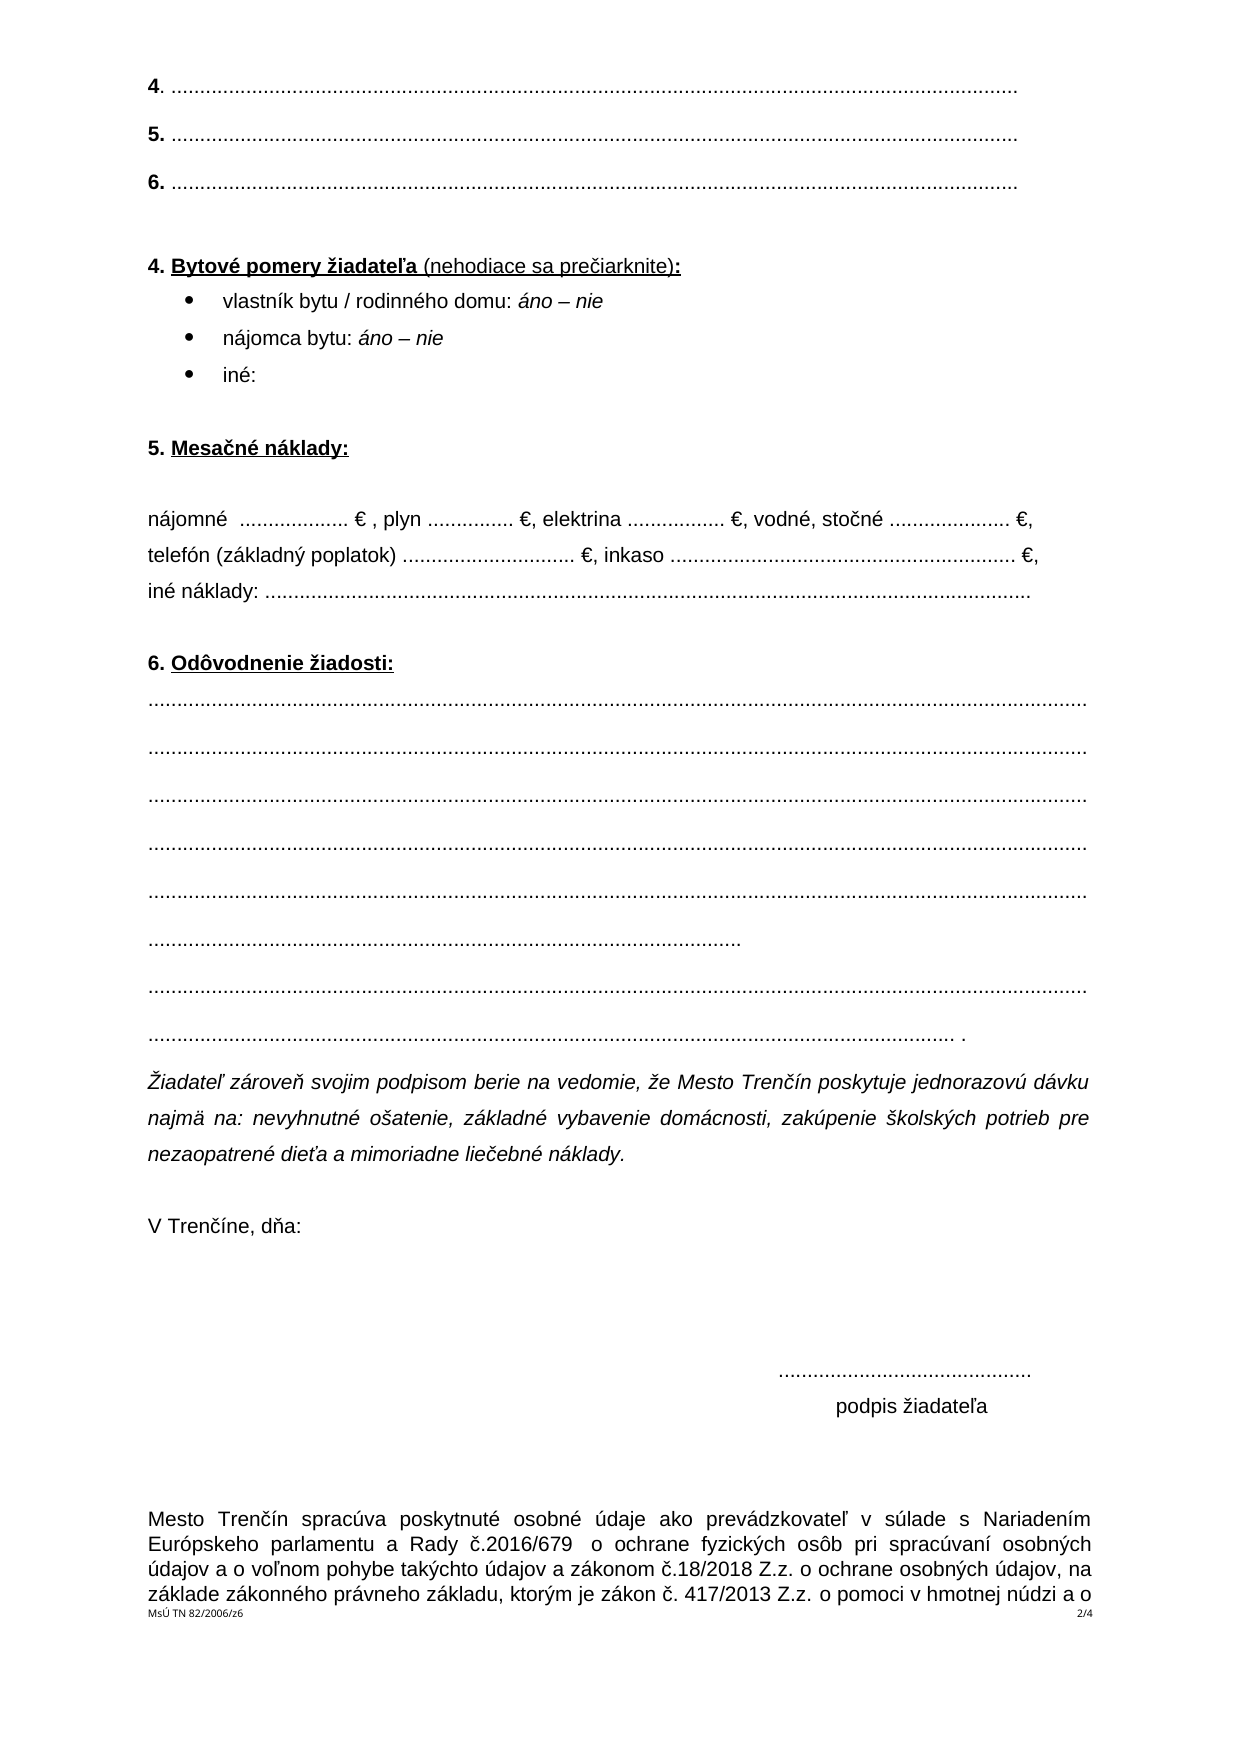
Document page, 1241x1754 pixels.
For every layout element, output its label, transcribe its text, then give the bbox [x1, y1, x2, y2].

text nájomné ................... € , plyn ............... €, elektrina ................. €, vodné, stočné ..................... €, [148, 507, 1093, 531]
text podpis žiadateľa [148, 1394, 1093, 1418]
text telefón (základný poplatok) .............................. €, inkaso ............................................................ €, [148, 543, 1093, 567]
list iné: [185, 363, 1093, 387]
text 5. ................................................................................................................................................... [148, 122, 1093, 146]
text 6. ................................................................................................................................................... [148, 169, 1093, 193]
text ............................................................................................................................................................................................................................................................................................................... . [148, 974, 1093, 1046]
text 4. ................................................................................................................................................... [148, 74, 1093, 98]
list nájomca bytu: áno – nie [185, 326, 1093, 351]
list vlastník bytu / rodinného domu: áno – nie [185, 289, 1093, 314]
text V Trenčíne, dňa: [148, 1214, 1093, 1238]
text 4. Bytové pomery žiadateľa (nehodiace sa prečiarknite): [148, 253, 1093, 277]
text 5. Mesačné náklady: [148, 435, 1093, 459]
text ............................................ [148, 1358, 1093, 1382]
text iné náklady: ..................................................................................................................................... [148, 579, 1093, 603]
text Mesto Trenčín spracúva poskytnuté osobné údaje ako prevádzkovateľ v súlade s Nariadením Európskeho parlamentu a Rady č.2016/679 o ochrane fyzických osôb pri spracúvaní osobných údajov a o voľnom pohybe takýchto údajov a zákonom č.18/2018 Z.z. o ochrane osobných údajov, na základe zákonného právneho základu, ktorým je zákon č. 417/2013 Z.z. o pomoci v hmotnej núdzi a o [148, 1506, 1093, 1606]
text Žiadateľ zároveň svojim podpisom berie na vedomie, že Mesto Trenčín poskytuje jednorazovú dávku najmä na: nevyhnutné ošatenie, základné vybavenie domácnosti, zakúpenie školských potrieb pre nezaopatrené dieťa a mimoriadne liečebné náklady. [148, 1070, 1093, 1166]
text 6. Odôvodnenie žiadosti: [148, 651, 1093, 675]
text ...................................................................................................................................................................................................................................................................................................................................................................................................................................................................................................................................................................................................................................................................................................................................................................................................................................................................................................................................................... [148, 687, 1093, 950]
